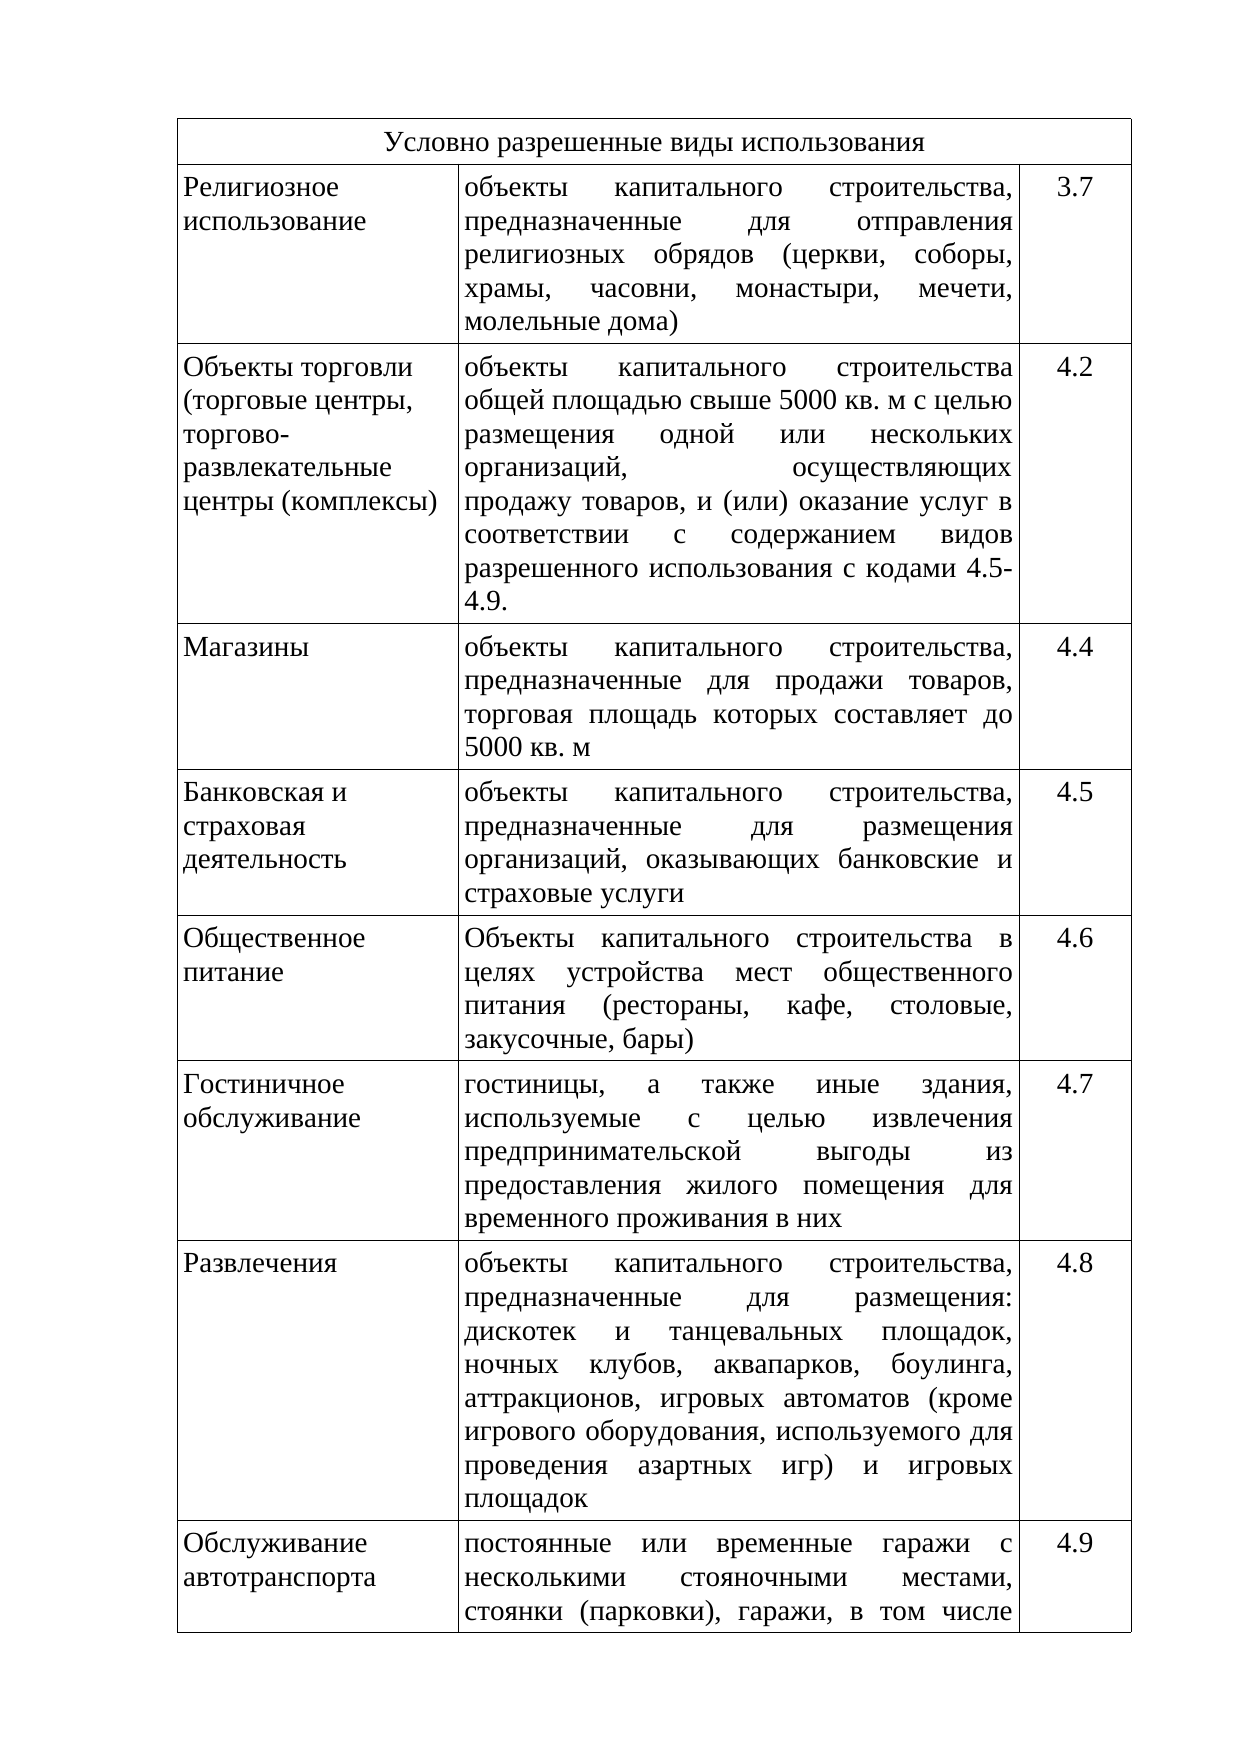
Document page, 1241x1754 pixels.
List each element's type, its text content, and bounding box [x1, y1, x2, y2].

table_cell [1132, 164, 1137, 343]
table_cell Банковская и страховая деятельность [178, 770, 458, 914]
table_cell объекты капитального строительства общей площадью свыше 5000 кв. м с целью размещения одной или нескольких организаций, осуществляющих продажу товаров, и (или) оказание услуг в соответствии с содержанием видов разрешенного использования с кодами 4.5-4.9. [459, 344, 1019, 623]
table_cell Объекты капитального строительства в целях устройства мест общественного питания (рестораны, кафе, столовые, закусочные, бары) [459, 916, 1019, 1060]
table_cell Условно разрешенные виды использования [178, 119, 1131, 163]
table_cell Развлечения [178, 1241, 458, 1520]
table_cell гостиницы, а также иные здания, используемые с целью извлечения предпринимательской выгоды из предоставления жилого помещения для временного проживания в них [459, 1061, 1019, 1240]
table_cell [1132, 1520, 1137, 1632]
table_cell объекты капитального строительства, предназначенные для размещения: дискотек и танцевальных площадок, ночных клубов, аквапарков, боулинга, аттракционов, игровых автоматов (кроме игрового оборудования, используемого для проведения азартных игр) и игровых площадок [459, 1241, 1019, 1520]
table_cell [1132, 623, 1137, 769]
table_cell [1132, 118, 1137, 163]
table_cell 4.9 [1020, 1521, 1131, 1632]
table_cell 4.5 [1020, 770, 1131, 914]
table_cell Объекты торговли (торговые центры, торгово-развлекательные центры (комплексы) [178, 344, 458, 623]
table_cell Обслуживание автотранспорта [178, 1521, 458, 1632]
table_cell [1132, 915, 1137, 1060]
table_cell 4.4 [1020, 624, 1131, 769]
table_cell 4.6 [1020, 916, 1131, 1060]
table_cell объекты капитального строительства, предназначенные для размещения организаций, оказывающих банковские и страховые услуги [459, 770, 1019, 914]
table_cell Общественное питание [178, 916, 458, 1060]
table_cell Религиозное использование [178, 165, 458, 343]
table_cell постоянные или временные гаражи с несколькими стояночными местами, стоянки (парковки), гаражи, в том числе [459, 1521, 1019, 1632]
table_cell объекты капитального строительства, предназначенные для отправления религиозных обрядов (церкви, соборы, храмы, часовни, монастыри, мечети, молельные дома) [459, 165, 1019, 343]
table_cell Магазины [178, 624, 458, 769]
table_cell объекты капитального строительства, предназначенные для продажи товаров, торговая площадь которых составляет до 5000 кв. м [459, 624, 1019, 769]
table_cell 3.7 [1020, 165, 1131, 343]
table_cell [1132, 1060, 1137, 1240]
table_cell Гостиничное обслуживание [178, 1061, 458, 1240]
table_cell 4.7 [1020, 1061, 1131, 1240]
table_cell [1132, 1240, 1137, 1520]
table_cell [1132, 343, 1137, 623]
table_cell 4.8 [1020, 1241, 1131, 1520]
table_cell 4.2 [1020, 344, 1131, 623]
table_cell [1132, 769, 1137, 914]
